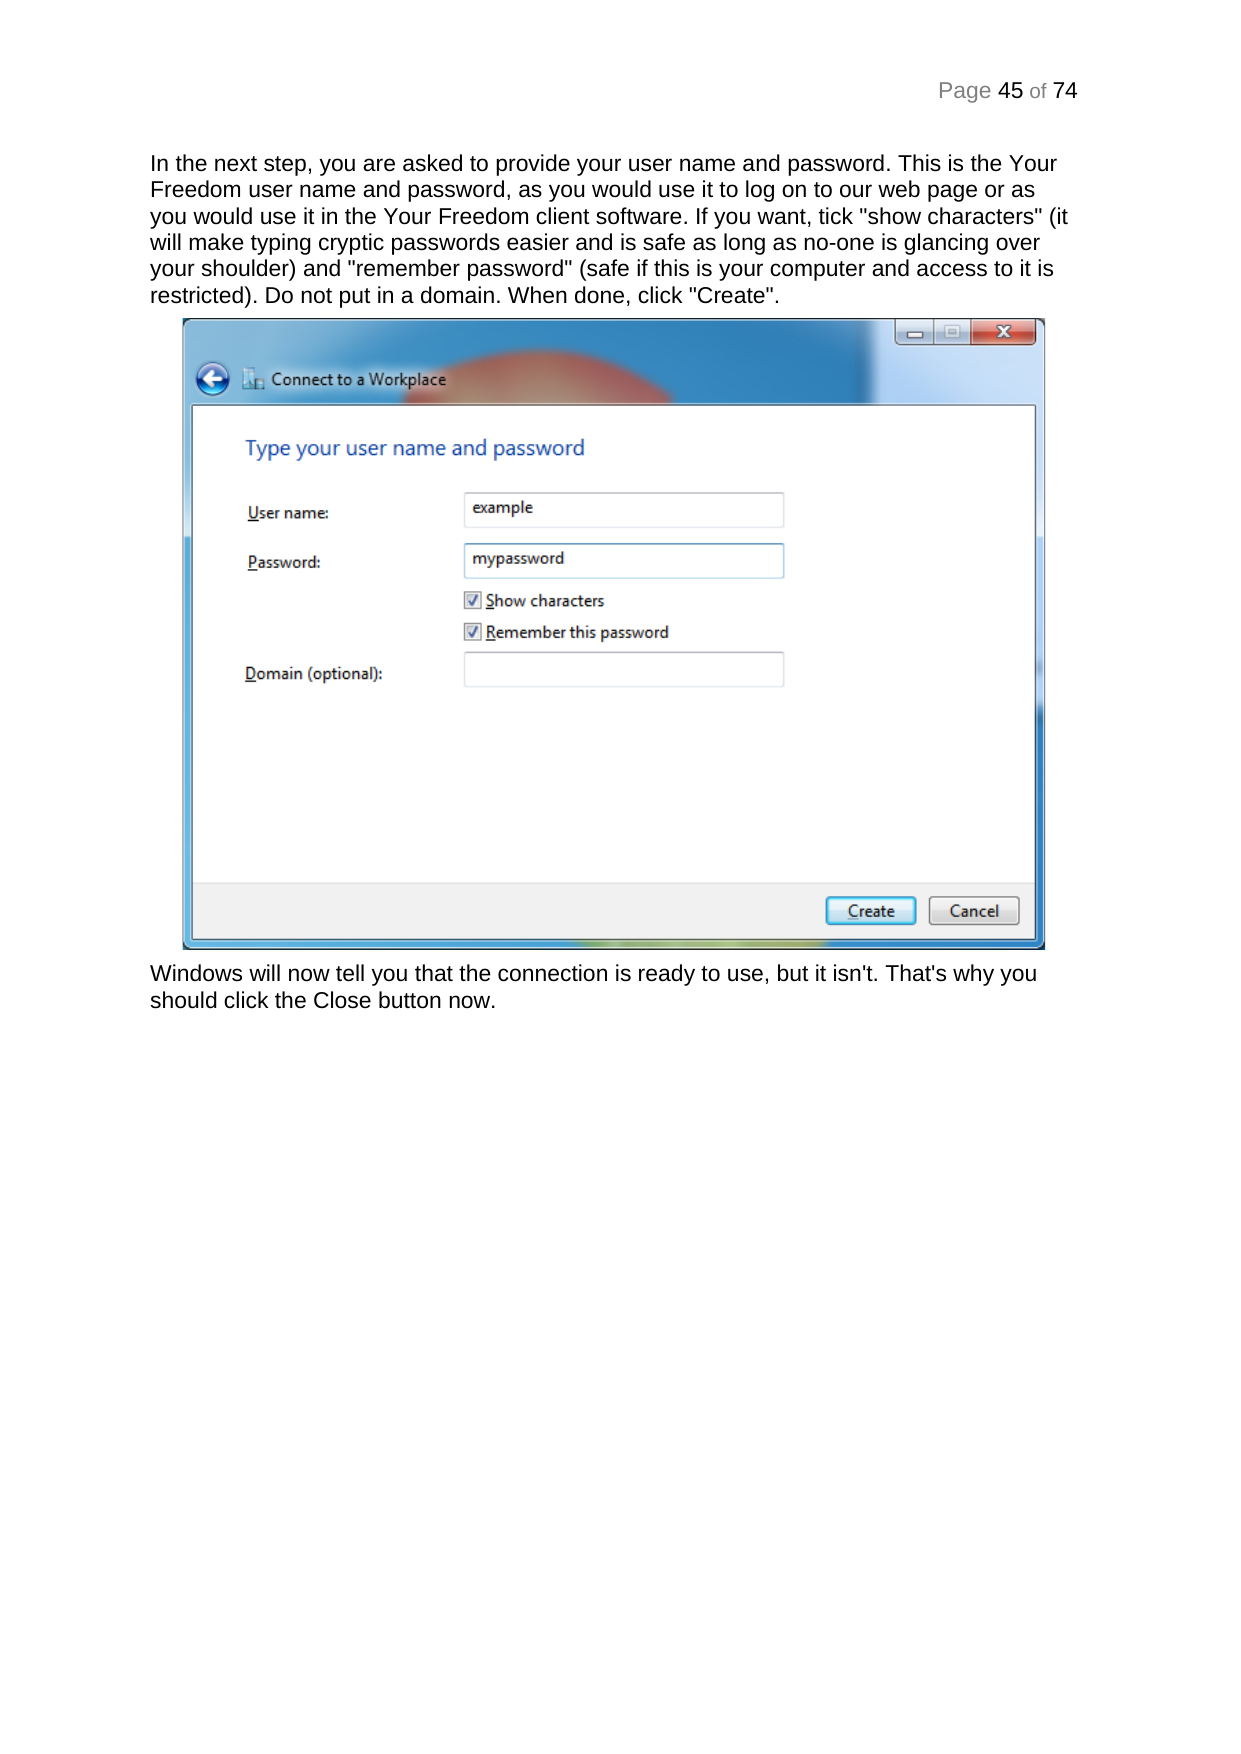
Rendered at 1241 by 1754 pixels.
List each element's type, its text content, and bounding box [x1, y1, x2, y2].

text In the next step, you are asked to provide your user name and password. This is the Your Freedom user name and password, as you would use it to log on to our web page or as you would use it in the Your Freedom client software. If you want, tick "show characters" (it will make typing cryptic passwords easier and is safe as long as no-one is glancing over your shoulder) and "remember password" (safe if this is your computer and access to it is restricted). Do not put in a domain. When done, click "Create". [150, 150, 1078, 308]
text Windows will now tell you that the connection is ready to use, but it isn't. That's why you should click the Close button now. [150, 960, 1078, 1013]
picture [182, 318, 1045, 950]
